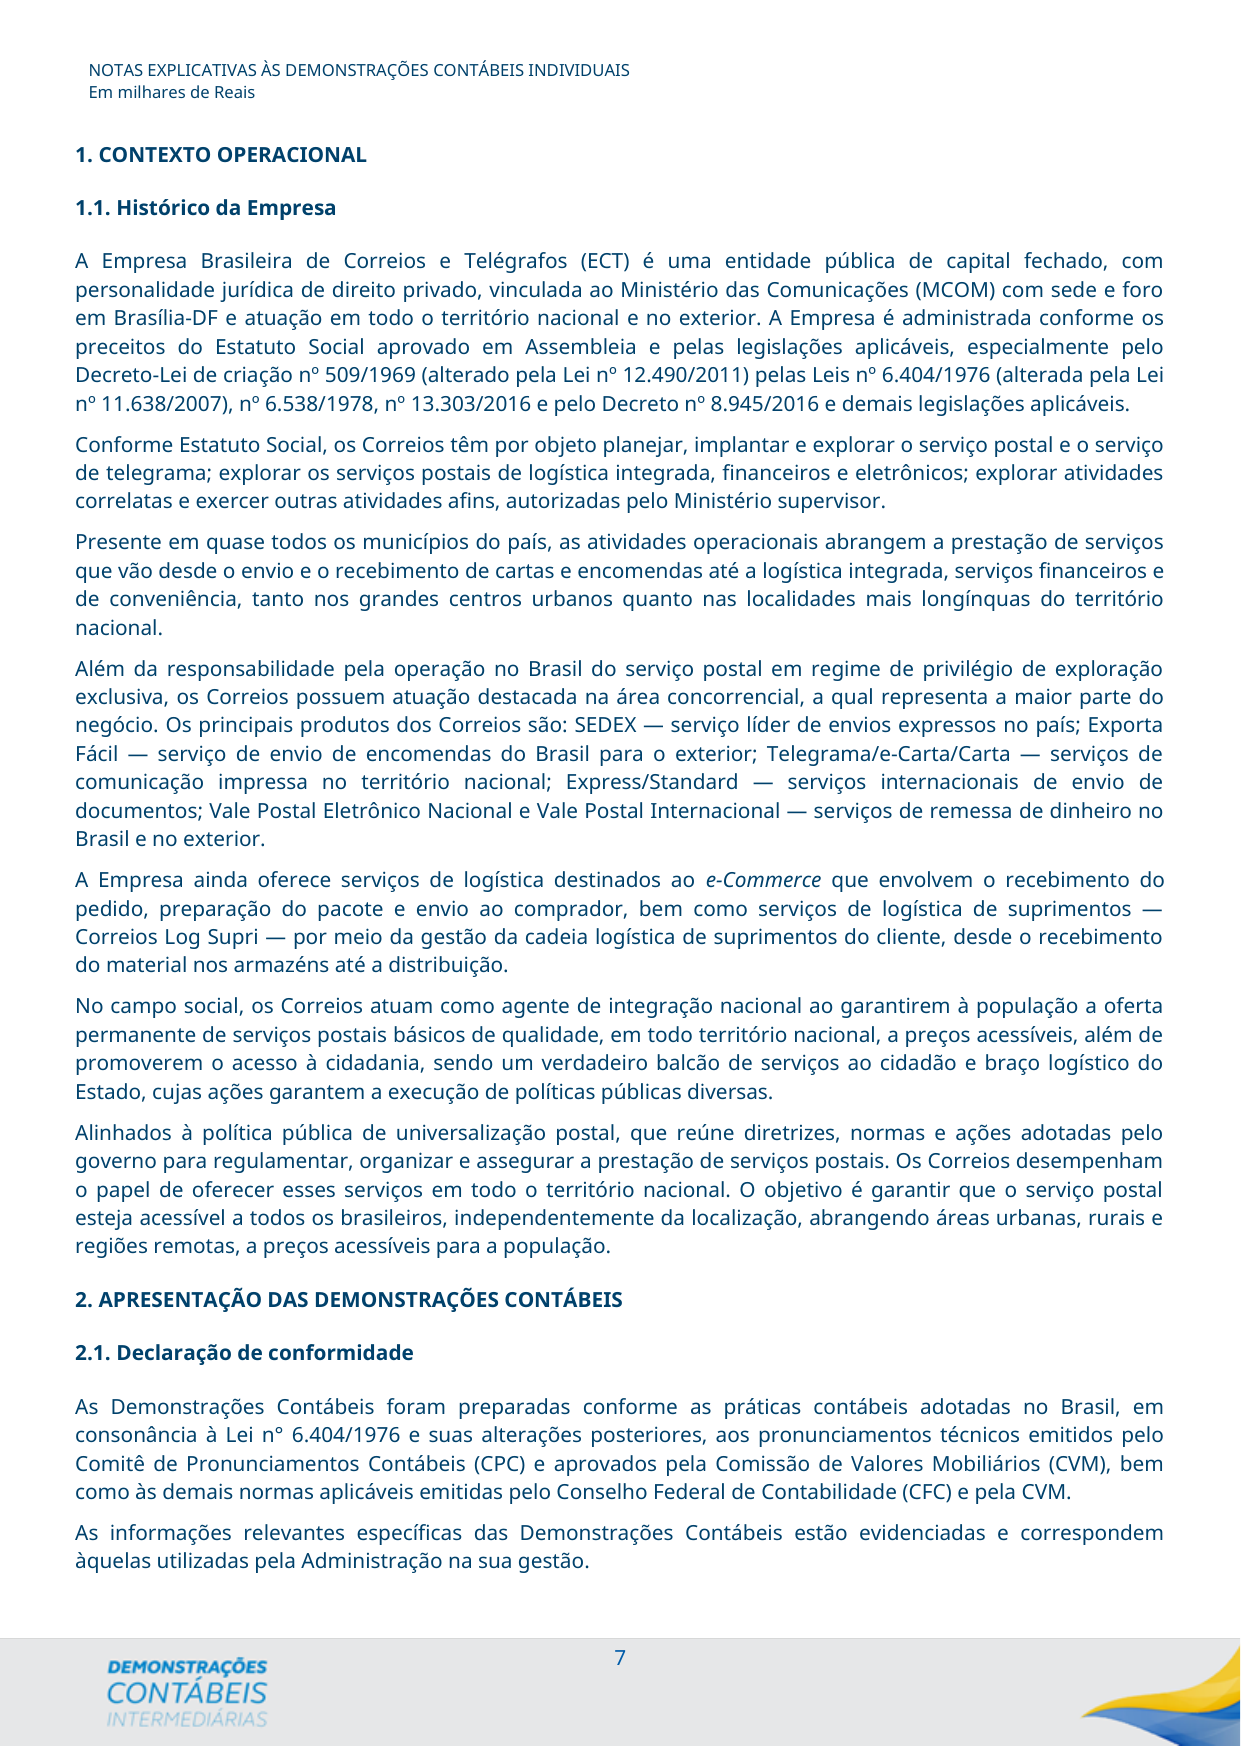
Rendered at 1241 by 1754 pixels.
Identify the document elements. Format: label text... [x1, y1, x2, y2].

text Além da responsabilidade pela operação no Brasil do serviço postal em regime de privilégio de exploração exclusiva, os Correios possuem atuação destacada na área concorrencial, a qual representa a maior parte do negócio. Os principais produtos dos Correios são: SEDEX — serviço líder de envios expressos no país; Exporta Fácil — serviço de envio de encomendas do Brasil para o exterior; Telegrama/e-Carta/Carta — serviços de comunicação impressa no território nacional; Express/Standard — serviços internacionais de envio de documentos; Vale Postal Eletrônico Nacional e Vale Postal Internacional — serviços de remessa de dinheiro no Brasil e no exterior. [75, 654, 1165, 853]
text No campo social, os Correios atuam como agente de integração nacional ao garantirem à população a oferta permanente de serviços postais básicos de qualidade, em todo território nacional, a preços acessíveis, além de promoverem o acesso à cidadania, sendo um verdadeiro balcão de serviços ao cidadão e braço logístico do Estado, cujas ações garantem a execução de políticas públicas diversas. [75, 992, 1165, 1105]
picture [0, 1637, 1241, 1746]
text Alinhados à política pública de universalização postal, que reúne diretrizes, normas e ações adotadas pelo governo para regulamentar, organizar e assegurar a prestação de serviços postais. Os Correios desempenham o papel de oferecer esses serviços em todo o território nacional. O objetivo é garantir que o serviço postal esteja acessível a todos os brasileiros, independentemente da localização, abrangendo áreas urbanas, rurais e regiões remotas, a preços acessíveis para a população. [75, 1118, 1165, 1260]
text Presente em quase todos os municípios do país, as atividades operacionais abrangem a prestação de serviços que vão desde o envio e o recebimento de cartas e encomendas até a logística integrada, serviços financeiros e de conveniência, tanto nos grandes centros urbanos quanto nas localidades mais longínquas do território nacional. [75, 527, 1165, 641]
text A Empresa ainda oferece serviços de logística destinados ao e-Commerce que envolvem o recebimento do pedido, preparação do pacote e envio ao comprador, bem como serviços de logística de suprimentos — Correios Log Supri — por meio da gestão da cadeia logística de suprimentos do cliente, desde o recebimento do material nos armazéns até a distribuição. [75, 865, 1165, 979]
text A Empresa Brasileira de Correios e Telégrafos (ECT) é uma entidade pública de capital fechado, com personalidade jurídica de direito privado, vinculada ao Ministério das Comunicações (MCOM) com sede e foro em Brasília-DF e atuação em todo o território nacional e no exterior. A Empresa é administrada conforme os preceitos do Estatuto Social aprovado em Assembleia e pelas legislações aplicáveis, especialmente pelo Decreto-Lei de criação nº 509/1969 (alterado pela Lei nº 12.490/2011) pelas Leis nº 6.404/1976 (alterada pela Lei nº 11.638/2007), nº 6.538/1978, nº 13.303/2016 e pelo Decreto nº 8.945/2016 e demais legislações aplicáveis. [75, 247, 1165, 417]
text Conforme Estatuto Social, os Correios têm por objeto planejar, implantar e explorar o serviço postal e o serviço de telegrama; explorar os serviços postais de logística integrada, financeiros e eletrônicos; explorar atividades correlatas e exercer outras atividades afins, autorizadas pelo Ministério supervisor. [75, 430, 1165, 515]
text As informações relevantes específicas das Demonstrações Contábeis estão evidenciadas e correspondem àquelas utilizadas pela Administração na sua gestão. [75, 1518, 1165, 1575]
text As Demonstrações Contábeis foram preparadas conforme as práticas contábeis adotadas no Brasil, em consonância à Lei n° 6.404/1976 e suas alterações posteriores, aos pronunciamentos técnicos emitidos pelo Comitê de Pronunciamentos Contábeis (CPC) e aprovados pela Comissão de Valores Mobiliários (CVM), bem como às demais normas aplicáveis emitidas pelo Conselho Federal de Contabilidade (CFC) e pela CVM. [75, 1392, 1165, 1506]
subtitle Histórico da Empresa [75, 193, 1165, 222]
subtitle CONTEXTO OPERACIONAL [75, 140, 1165, 168]
subtitle APRESENTAÇÃO DAS DEMONSTRAÇÕES CONTÁBEIS [75, 1285, 1165, 1313]
subtitle Declaração de conformidade [75, 1338, 1165, 1367]
